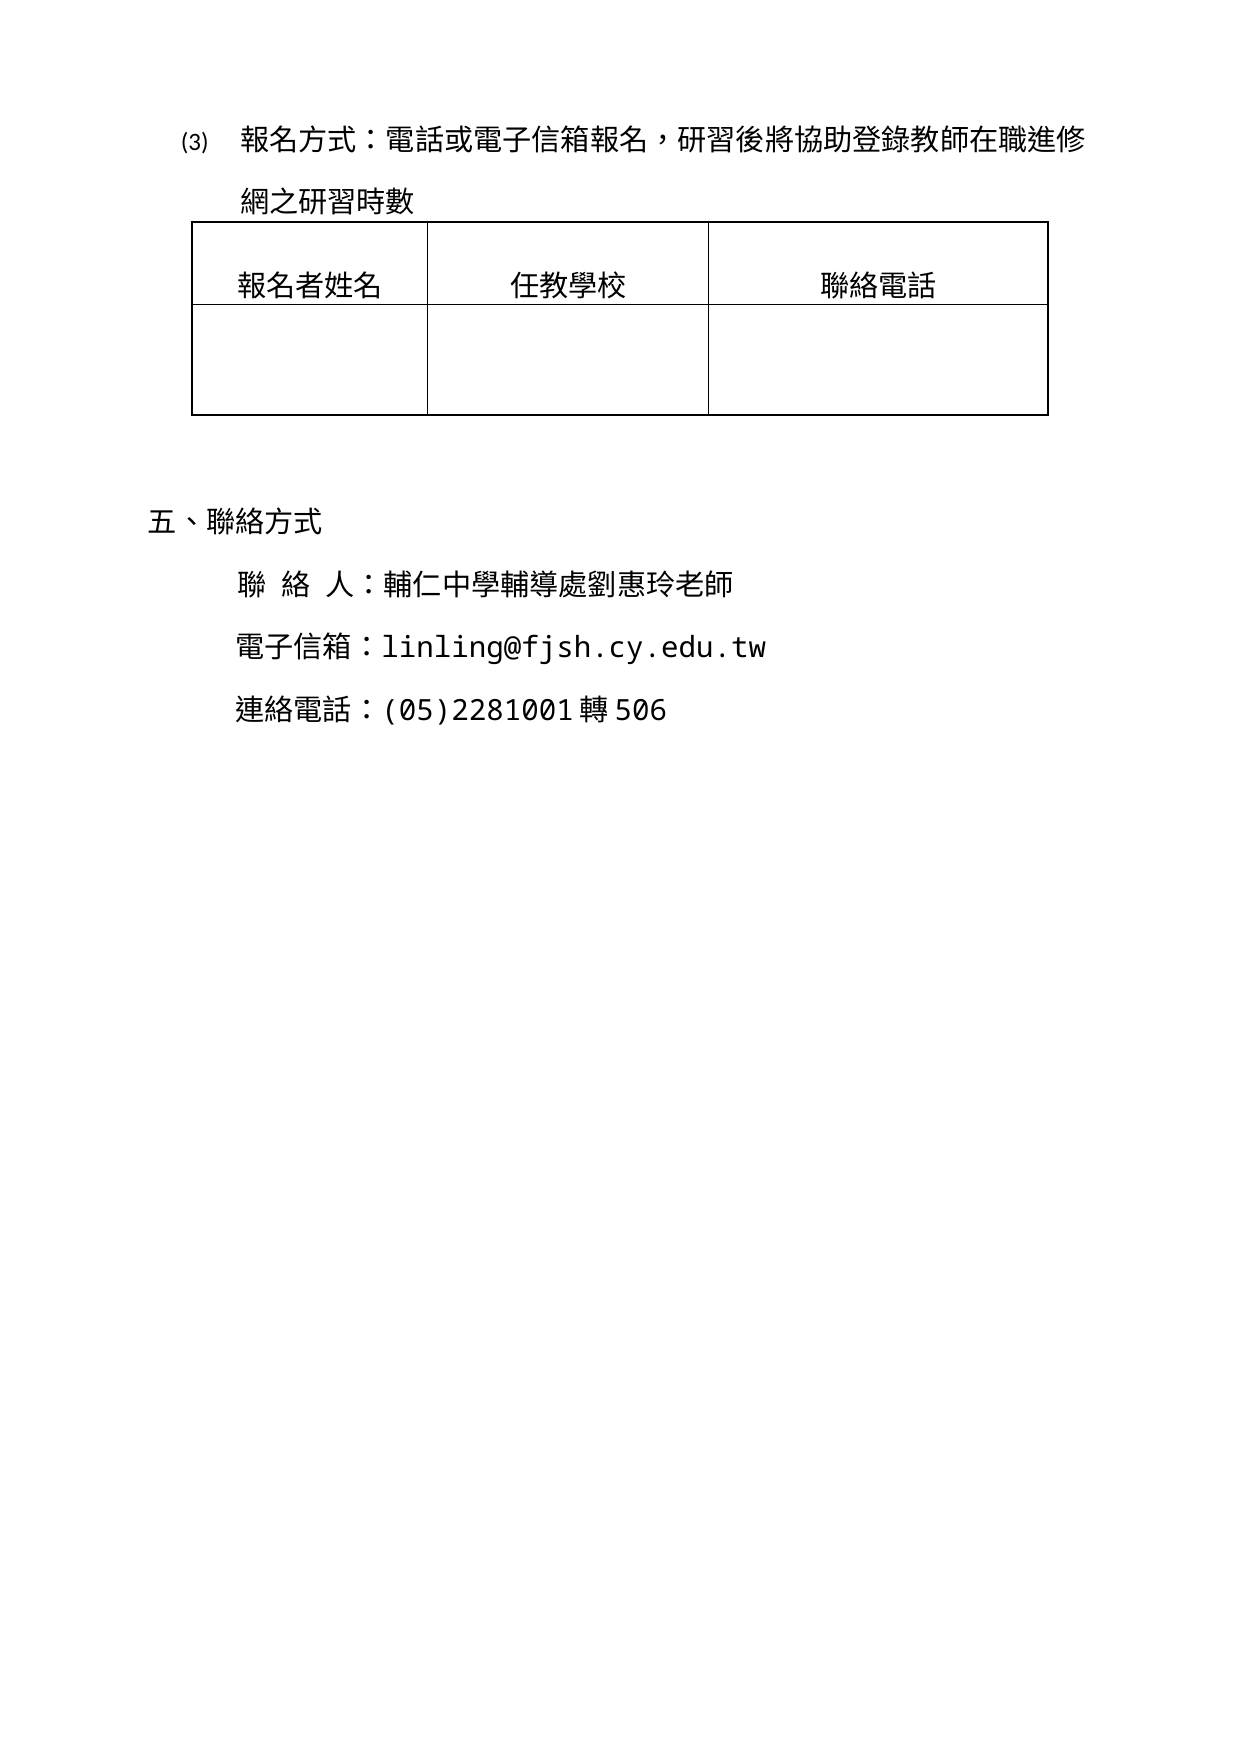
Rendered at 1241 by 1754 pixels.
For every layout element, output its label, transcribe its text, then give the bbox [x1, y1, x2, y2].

table_cell [709, 305, 1047, 414]
table_cell [193, 305, 427, 414]
table_header 任教學校 [428, 223, 708, 304]
table_cell [428, 305, 708, 414]
table_header 聯絡電話 [709, 223, 1047, 304]
list 報名方式：電話或電子信箱報名，研習後將協助登錄教師在職進修網之研習時數 [181, 96, 1092, 221]
text 五、聯絡方式 [148, 478, 1092, 541]
text 聯 絡 人：輔仁中學輔導處劉惠玲老師 [148, 541, 1092, 603]
text 連絡電話：(05)2281001轉506 [148, 666, 1092, 728]
table_header 報名者姓名 [193, 223, 427, 304]
text 電子信箱：linling@fjsh.cy.edu.tw [148, 603, 1092, 666]
